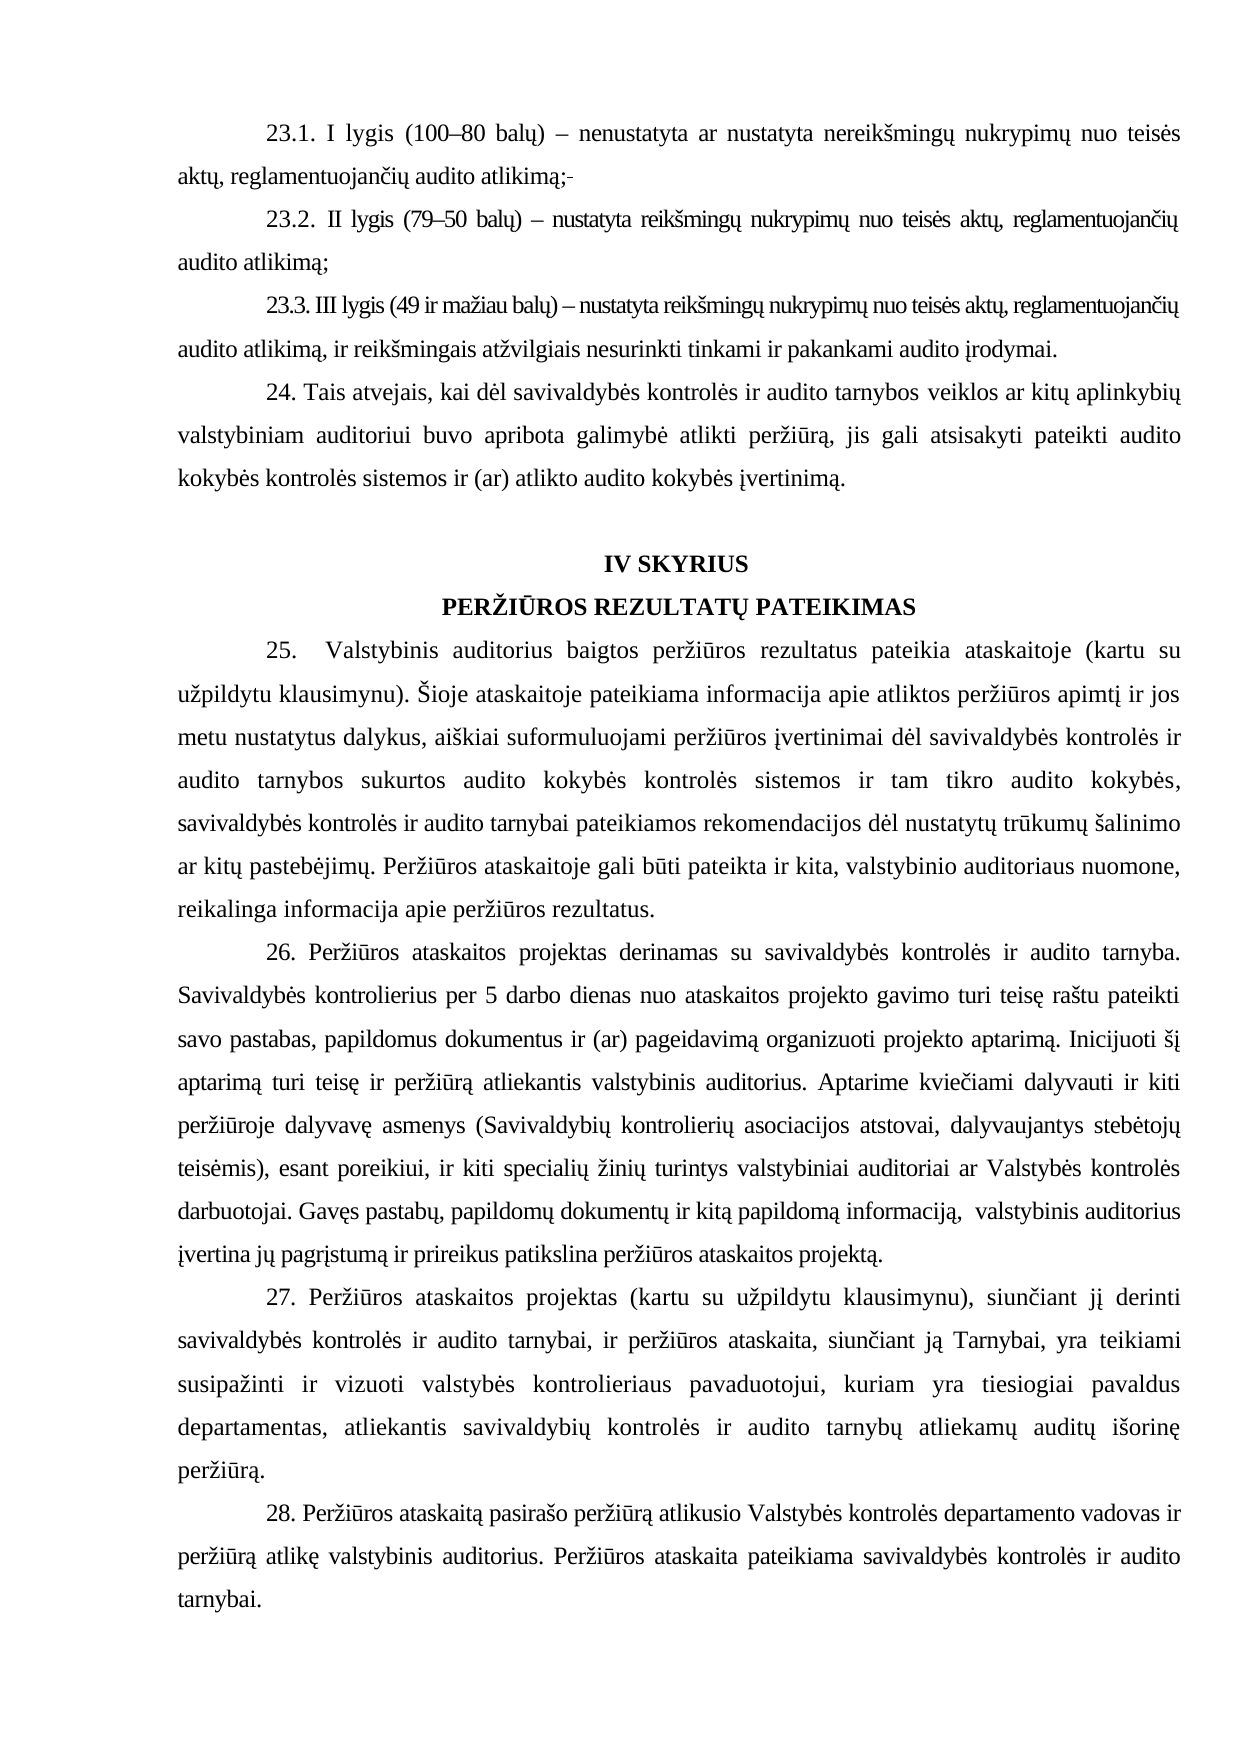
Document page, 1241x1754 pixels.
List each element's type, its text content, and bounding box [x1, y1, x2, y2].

text 23.1. I lygis (100–80 balų) – nenustatyta ar nustatyta nereikšmingų nukrypimų nuo teisės aktų, reglamentuojančių audito atlikimą; [177, 118, 1181, 190]
text 28. Peržiūros ataskaitą pasirašo peržiūrą atlikusio Valstybės kontrolės departamento vadovas ir peržiūrą atlikę valstybinis auditorius. Peržiūros ataskaita pateikiama savivaldybės kontrolės ir audito tarnybai. [177, 1498, 1181, 1613]
text PERŽIŪROS REZULTATŲ PATEIKIMAS [177, 592, 1181, 621]
text IV SKYRIUS [177, 549, 1181, 578]
text 27. Peržiūros ataskaitos projektas (kartu su užpildytu klausimynu), siunčiant jį derinti savivaldybės kontrolės ir audito tarnybai, ir peržiūros ataskaita, siunčiant ją Tarnybai, yra teikiami susipažinti ir vizuoti valstybės kontrolieriaus pavaduotojui, kuriam yra tiesiogiai pavaldus departamentas, atliekantis savivaldybių kontrolės ir audito tarnybų atliekamų auditų išorinę peržiūrą. [177, 1282, 1181, 1484]
text 25. Valstybinis auditorius baigtos peržiūros rezultatus pateikia ataskaitoje (kartu su užpildytu klausimynu). Šioje ataskaitoje pateikiama informacija apie atliktos peržiūros apimtį ir jos metu nustatytus dalykus, aiškiai suformuluojami peržiūros įvertinimai dėl savivaldybės kontrolės ir audito tarnybos sukurtos audito kokybės kontrolės sistemos ir tam tikro audito kokybės, savivaldybės kontrolės ir audito tarnybai pateikiamos rekomendacijos dėl nustatytų trūkumų šalinimo ar kitų pastebėjimų. Peržiūros ataskaitoje gali būti pateikta ir kita, valstybinio auditoriaus nuomone, reikalinga informacija apie peržiūros rezultatus. [177, 636, 1181, 923]
text 23.3. III lygis (49 ir mažiau balų) – nustatyta reikšmingų nukrypimų nuo teisės aktų, reglamentuojančių audito atlikimą, ir reikšmingais atžvilgiais nesurinkti tinkami ir pakankami audito įrodymai. [177, 291, 1181, 362]
text 24. Tais atvejais, kai dėl savivaldybės kontrolės ir audito tarnybos veiklos ar kitų aplinkybių valstybiniam auditoriui buvo apribota galimybė atlikti peržiūrą, jis gali atsisakyti pateikti audito kokybės kontrolės sistemos ir (ar) atlikto audito kokybės įvertinimą. [177, 377, 1181, 492]
text 26. Peržiūros ataskaitos projektas derinamas su savivaldybės kontrolės ir audito tarnyba. Savivaldybės kontrolierius per 5 darbo dienas nuo ataskaitos projekto gavimo turi teisę raštu pateikti savo pastabas, papildomus dokumentus ir (ar) pageidavimą organizuoti projekto aptarimą. Inicijuoti šį aptarimą turi teisę ir peržiūrą atliekantis valstybinis auditorius. Aptarime kviečiami dalyvauti ir kiti peržiūroje dalyvavę asmenys (Savivaldybių kontrolierių asociacijos atstovai, dalyvaujantys stebėtojų teisėmis), esant poreikiui, ir kiti specialių žinių turintys valstybiniai auditoriai ar Valstybės kontrolės darbuotojai. Gavęs pastabų, papildomų dokumentų ir kitą papildomą informaciją, valstybinis auditorius įvertina jų pagrįstumą ir prireikus patikslina peržiūros ataskaitos projektą. [177, 937, 1181, 1268]
text 23.2. II lygis (79–50 balų) – nustatyta reikšmingų nukrypimų nuo teisės aktų, reglamentuojančių audito atlikimą; [177, 204, 1181, 276]
